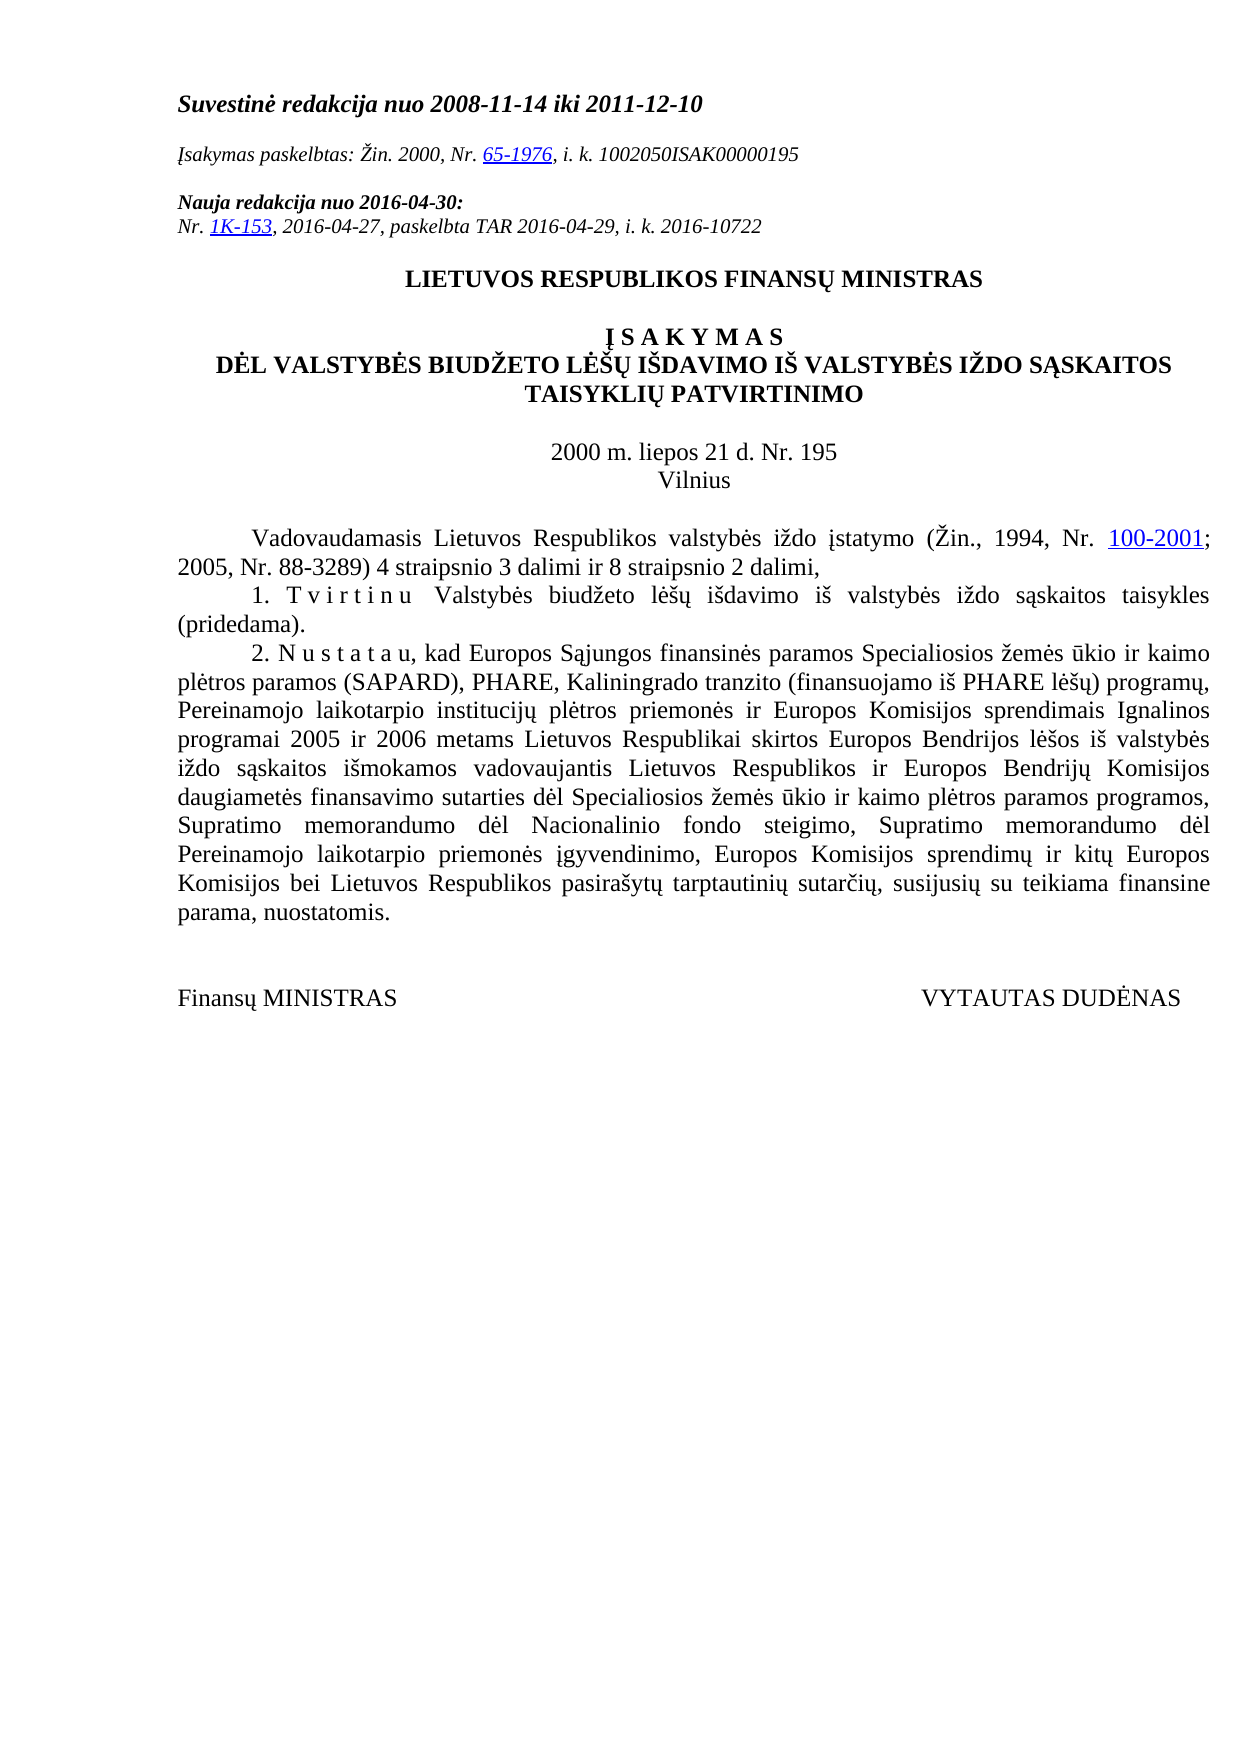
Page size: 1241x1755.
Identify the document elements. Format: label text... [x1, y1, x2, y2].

text Vadovaudamasis Lietuvos Respublikos valstybės iždo įstatymo (Žin., 1994, Nr. 100-2001; 2005, Nr. 88-3289) 4 straipsnio 3 dalimi ir 8 straipsnio 2 dalimi, [177, 523, 1211, 580]
text Finansų MINISTRAS VYTAUTAS DUDĖNAS [177, 983, 1211, 1012]
text Vilnius [177, 465, 1211, 494]
text 1. Tvirtinu Valstybės biudžeto lėšų išdavimo iš valstybės iždo sąskaitos taisykles (pridedama). [177, 580, 1211, 638]
text ĮSAKYMAS [177, 322, 1211, 350]
text Nr. 1K-153, 2016-04-27, paskelbta TAR 2016-04-29, i. k. 2016-10722 [177, 214, 1211, 238]
text 2000 m. liepos 21 d. Nr. 195 [177, 437, 1211, 465]
text DĖL VALSTYBĖS BIUDŽETO LĖŠŲ IŠDAVIMO IŠ VALSTYBĖS IŽDO SĄSKAITOS TAISYKLIŲ PATVIRTINIMO [177, 350, 1211, 408]
text Suvestinė redakcija nuo 2008-11-14 iki 2011-12-10 [177, 89, 1211, 117]
text Nauja redakcija nuo 2016-04-30: [177, 189, 1211, 214]
text 2. Nustatau, kad Europos Sąjungos finansinės paramos Specialiosios žemės ūkio ir kaimo plėtros paramos (SAPARD), PHARE, Kaliningrado tranzito (finansuojamo iš PHARE lėšų) programų, Pereinamojo laikotarpio institucijų plėtros priemonės ir Europos Komisijos sprendimais Ignalinos programai 2005 ir 2006 metams Lietuvos Respublikai skirtos Europos Bendrijos lėšos iš valstybės iždo sąskaitos išmokamos vadovaujantis Lietuvos Respublikos ir Europos Bendrijų Komisijos daugiametės finansavimo sutarties dėl Specialiosios žemės ūkio ir kaimo plėtros paramos programos, Supratimo memorandumo dėl Nacionalinio fondo steigimo, Supratimo memorandumo dėl Pereinamojo laikotarpio priemonės įgyvendinimo, Europos Komisijos sprendimų ir kitų Europos Komisijos bei Lietuvos Respublikos pasirašytų tarptautinių sutarčių, susijusių su teikiama finansine parama, nuostatomis. [177, 638, 1211, 925]
text Įsakymas paskelbtas: Žin. 2000, Nr. 65-1976, i. k. 1002050ISAK00000195 [177, 141, 1211, 166]
text LIETUVOS RESPUBLIKOS FINANSŲ MINISTRAS [177, 264, 1211, 293]
